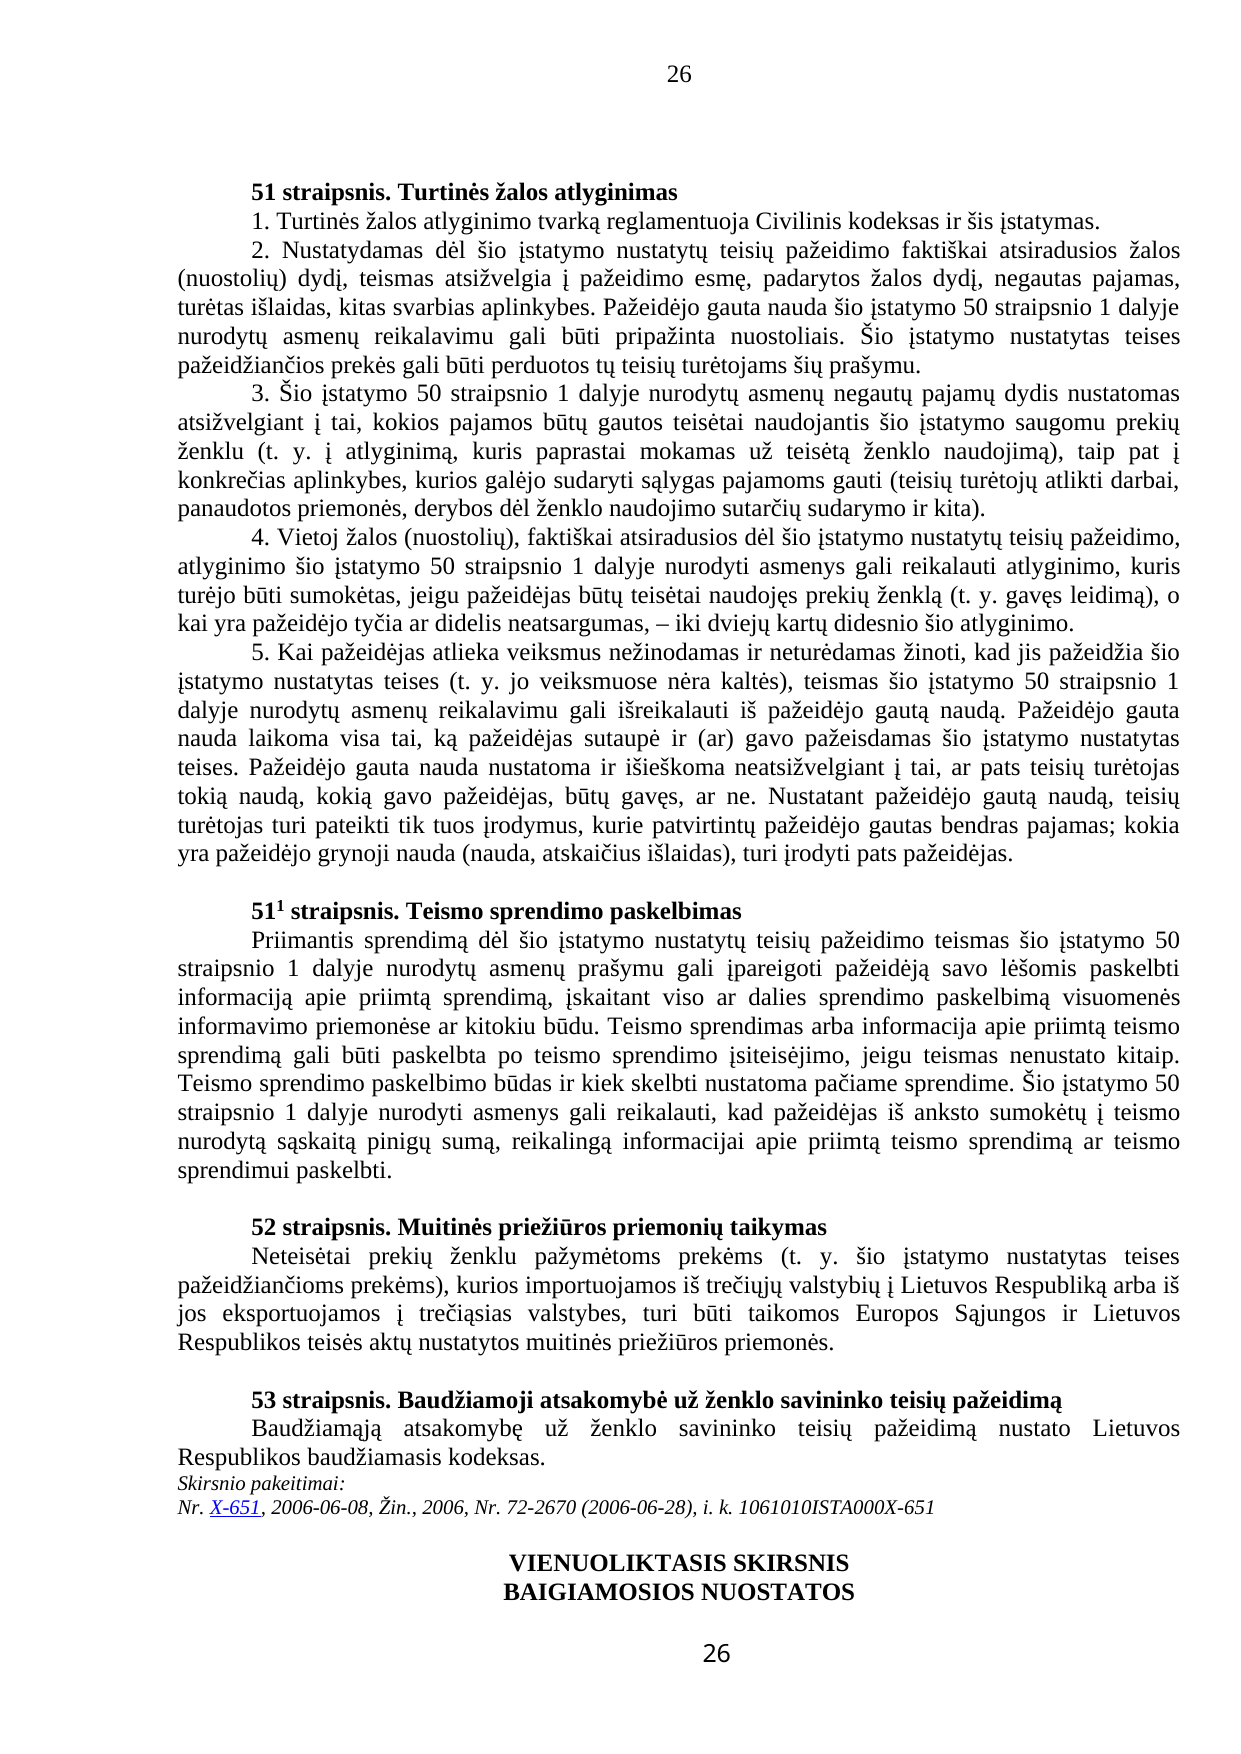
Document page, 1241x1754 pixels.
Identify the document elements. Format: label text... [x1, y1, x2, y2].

text BAIGIAMOSIOS NUOSTATOS [177, 1577, 1181, 1605]
text 51 straipsnis. Turtinės žalos atlyginimas [177, 177, 1181, 206]
text 52 straipsnis. Muitinės priežiūros priemonių taikymas [177, 1212, 1181, 1241]
text 511 straipsnis. Teismo sprendimo paskelbimas [177, 896, 1181, 925]
text Priimantis sprendimą dėl šio įstatymo nustatytų teisių pažeidimo teismas šio įstatymo 50 straipsnio 1 dalyje nurodytų asmenų prašymu gali įpareigoti pažeidėją savo lėšomis paskelbti informaciją apie priimtą sprendimą, įskaitant viso ar dalies sprendimo paskelbimą visuomenės informavimo priemonėse ar kitokiu būdu. Teismo sprendimas arba informacija apie priimtą teismo sprendimą gali būti paskelbta po teismo sprendimo įsiteisėjimo, jeigu teismas nenustato kitaip. Teismo sprendimo paskelbimo būdas ir kiek skelbti nustatoma pačiame sprendime. Šio įstatymo 50 straipsnio 1 dalyje nurodyti asmenys gali reikalauti, kad pažeidėjas iš anksto sumokėtų į teismo nurodytą sąskaitą pinigų sumą, reikalingą informacijai apie priimtą teismo sprendimą ar teismo sprendimui paskelbti. [177, 925, 1181, 1183]
text 5. Kai pažeidėjas atlieka veiksmus nežinodamas ir neturėdamas žinoti, kad jis pažeidžia šio įstatymo nustatytas teises (t. y. jo veiksmuose nėra kaltės), teismas šio įstatymo 50 straipsnio 1 dalyje nurodytų asmenų reikalavimu gali išreikalauti iš pažeidėjo gautą naudą. Pažeidėjo gauta nauda laikoma visa tai, ką pažeidėjas sutaupė ir (ar) gavo pažeisdamas šio įstatymo nustatytas teises. Pažeidėjo gauta nauda nustatoma ir išieškoma neatsižvelgiant į tai, ar pats teisių turėtojas tokią naudą, kokią gavo pažeidėjas, būtų gavęs, ar ne. Nustatant pažeidėjo gautą naudą, teisių turėtojas turi pateikti tik tuos įrodymus, kurie patvirtintų pažeidėjo gautas bendras pajamas; kokia yra pažeidėjo grynoji nauda (nauda, atskaičius išlaidas), turi įrodyti pats pažeidėjas. [177, 637, 1181, 867]
text Baudžiamąją atsakomybę už ženklo savininko teisių pažeidimą nustato Lietuvos Respublikos baudžiamasis kodeksas. [177, 1413, 1181, 1471]
text 1. Turtinės žalos atlyginimo tvarką reglamentuoja Civilinis kodeksas ir šis įstatymas. [177, 206, 1181, 235]
text Skirsnio pakeitimai: [177, 1471, 1181, 1495]
text VIENUOLIKTASIS SKIRSNIS [177, 1548, 1181, 1577]
text Nr. X-651, 2006-06-08, Žin., 2006, Nr. 72-2670 (2006-06-28), i. k. 1061010ISTA000X-651 [177, 1495, 1181, 1519]
text 2. Nustatydamas dėl šio įstatymo nustatytų teisių pažeidimo faktiškai atsiradusios žalos (nuostolių) dydį, teismas atsižvelgia į pažeidimo esmę, padarytos žalos dydį, negautas pajamas, turėtas išlaidas, kitas svarbias aplinkybes. Pažeidėjo gauta nauda šio įstatymo 50 straipsnio 1 dalyje nurodytų asmenų reikalavimu gali būti pripažinta nuostoliais. Šio įstatymo nustatytas teises pažeidžiančios prekės gali būti perduotos tų teisių turėtojams šių prašymu. [177, 235, 1181, 378]
text 3. Šio įstatymo 50 straipsnio 1 dalyje nurodytų asmenų negautų pajamų dydis nustatomas atsižvelgiant į tai, kokios pajamos būtų gautos teisėtai naudojantis šio įstatymo saugomu prekių ženklu (t. y. į atlyginimą, kuris paprastai mokamas už teisėtą ženklo naudojimą), taip pat į konkrečias aplinkybes, kurios galėjo sudaryti sąlygas pajamoms gauti (teisių turėtojų atlikti darbai, panaudotos priemonės, derybos dėl ženklo naudojimo sutarčių sudarymo ir kita). [177, 378, 1181, 522]
text 53 straipsnis. Baudžiamoji atsakomybė už ženklo savininko teisių pažeidimą [177, 1385, 1181, 1413]
text 4. Vietoj žalos (nuostolių), faktiškai atsiradusios dėl šio įstatymo nustatytų teisių pažeidimo, atlyginimo šio įstatymo 50 straipsnio 1 dalyje nurodyti asmenys gali reikalauti atlyginimo, kuris turėjo būti sumokėtas, jeigu pažeidėjas būtų teisėtai naudojęs prekių ženklą (t. y. gavęs leidimą), o kai yra pažeidėjo tyčia ar didelis neatsargumas, – iki dviejų kartų didesnio šio atlyginimo. [177, 522, 1181, 637]
text Neteisėtai prekių ženklu pažymėtoms prekėms (t. y. šio įstatymo nustatytas teises pažeidžiančioms prekėms), kurios importuojamos iš trečiųjų valstybių į Lietuvos Respubliką arba iš jos eksportuojamos į trečiąsias valstybes, turi būti taikomos Europos Sąjungos ir Lietuvos Respublikos teisės aktų nustatytos muitinės priežiūros priemonės. [177, 1241, 1181, 1356]
